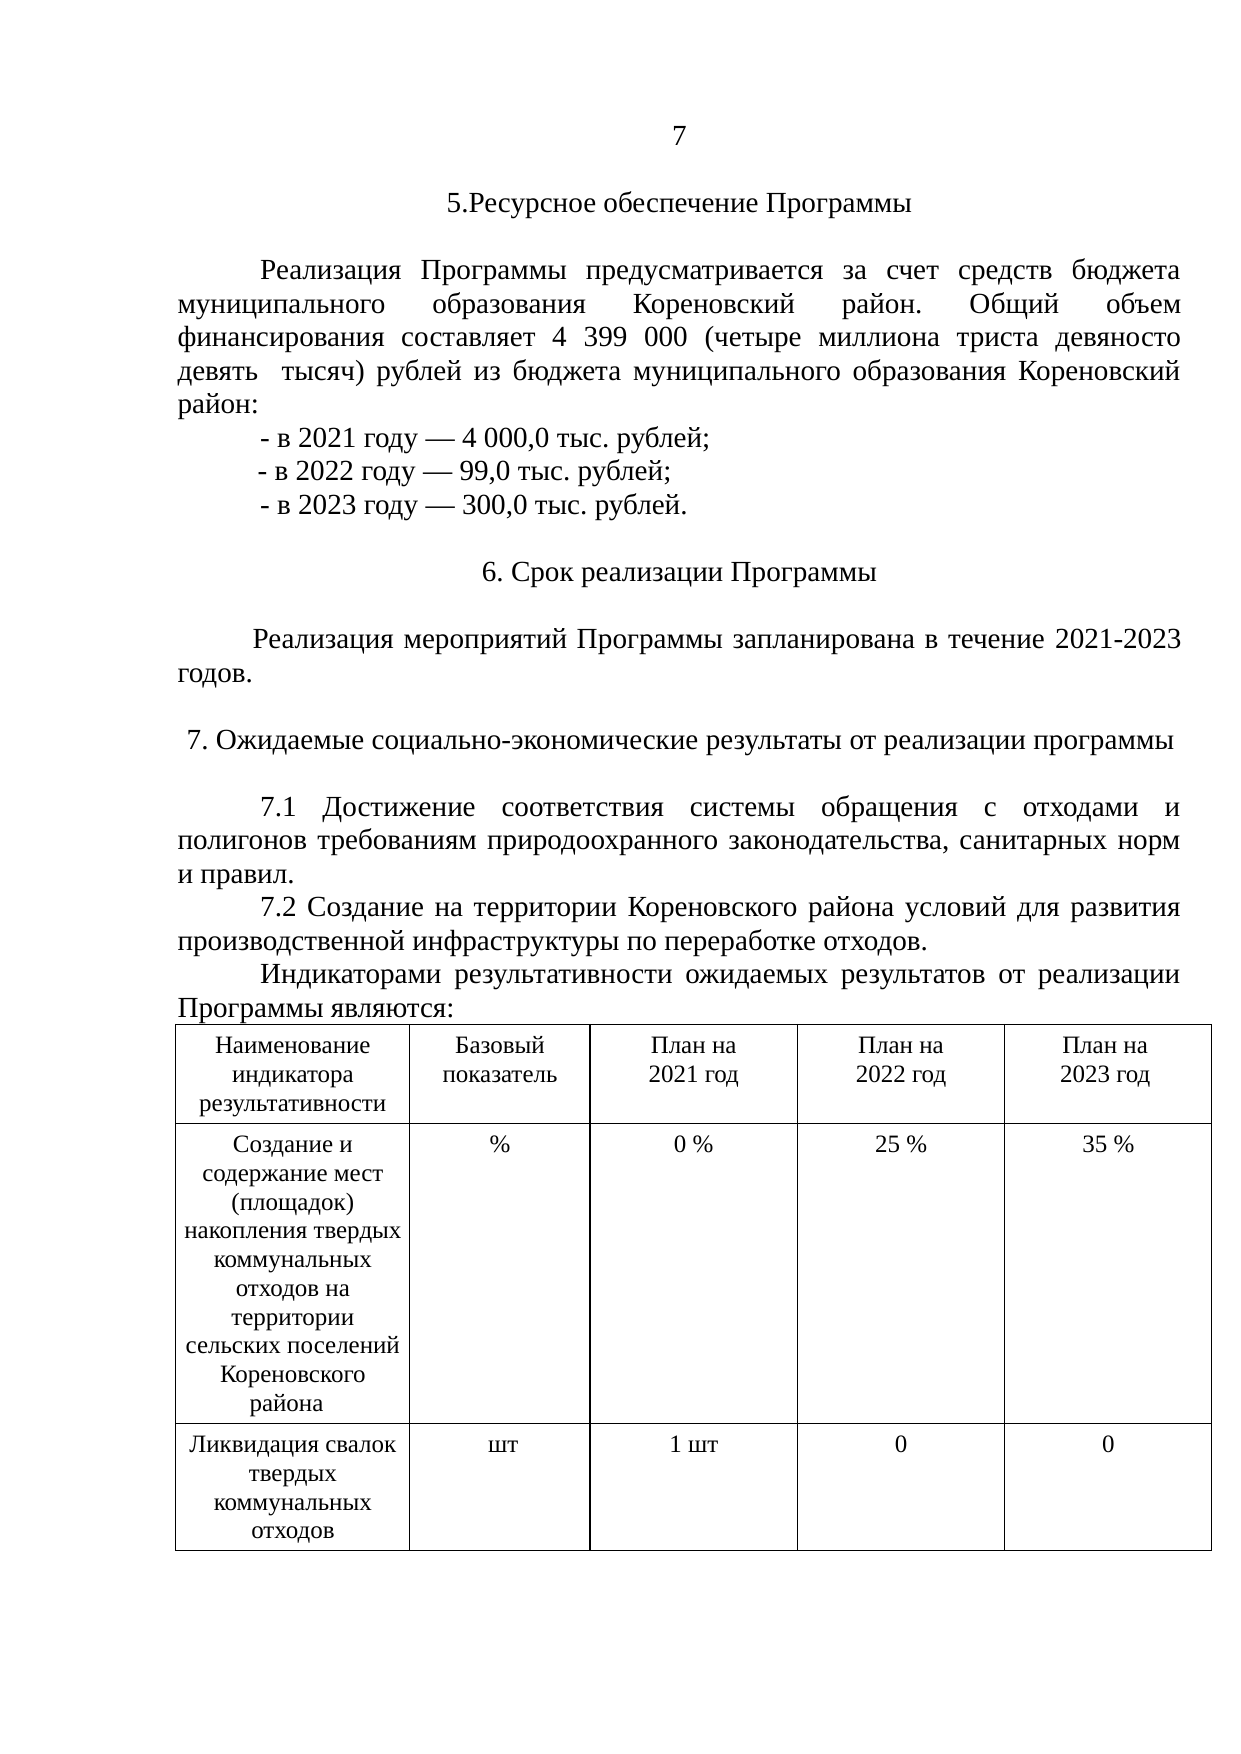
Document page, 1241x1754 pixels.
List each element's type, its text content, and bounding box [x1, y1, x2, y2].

table_cell 25 % [798, 1124, 1004, 1422]
text - в 2022 году — 99,0 тыс. рублей; [177, 453, 1181, 487]
text 7.1 Достижение соответствия системы обращения с отходами и полигонов требованиям природоохранного законодательства, санитарных норм и правил. [177, 789, 1181, 889]
table_header Наименование индикатора результативности [176, 1025, 409, 1122]
table_cell 1 шт [591, 1424, 797, 1550]
table_header План на 2021 год [591, 1025, 797, 1122]
text 7 [177, 118, 1181, 152]
text Реализация мероприятий Программы запланирована в течение 2021-2023 годов. [177, 621, 1181, 688]
table_cell 0 [798, 1424, 1004, 1550]
text 7.2 Создание на территории Кореновского района условий для развития производственной инфраструктуры по переработке отходов. [177, 889, 1181, 957]
text 6. Срок реализации Программы [177, 554, 1181, 588]
text Реализация Программы предусматривается за счет средств бюджета муниципального образования Кореновский район. Общий объем финансирования составляет 4 399 000 (четыре миллиона триста девяносто девять тысяч) рублей из бюджета муниципального образования Кореновский район: [177, 252, 1181, 420]
table_cell шт [410, 1424, 589, 1550]
text - в 2021 году — 4 000,0 тыс. рублей; [177, 420, 1181, 453]
table_cell Ликвидация свалок твердых коммунальных отходов [176, 1424, 409, 1550]
table_header Базовый показатель [410, 1025, 589, 1122]
table_cell Создание и содержание мест (площадок) накопления твердых коммунальных отходов на территории сельских поселений Кореновского района [176, 1124, 409, 1422]
table_header План на 2023 год [1005, 1025, 1211, 1122]
text - в 2023 году — 300,0 тыс. рублей. [177, 487, 1181, 521]
table_cell 0 % [591, 1124, 797, 1422]
text Индикаторами результативности ожидаемых результатов от реализации Программы являются: [177, 957, 1181, 1024]
table_cell % [410, 1124, 589, 1422]
text 5.Ресурсное обеспечение Программы [177, 185, 1181, 219]
text 7. Ожидаемые социально-экономические результаты от реализации программы [177, 722, 1181, 755]
table_cell 0 [1005, 1424, 1211, 1550]
table_cell 35 % [1005, 1124, 1211, 1422]
table_header План на 2022 год [798, 1025, 1004, 1122]
